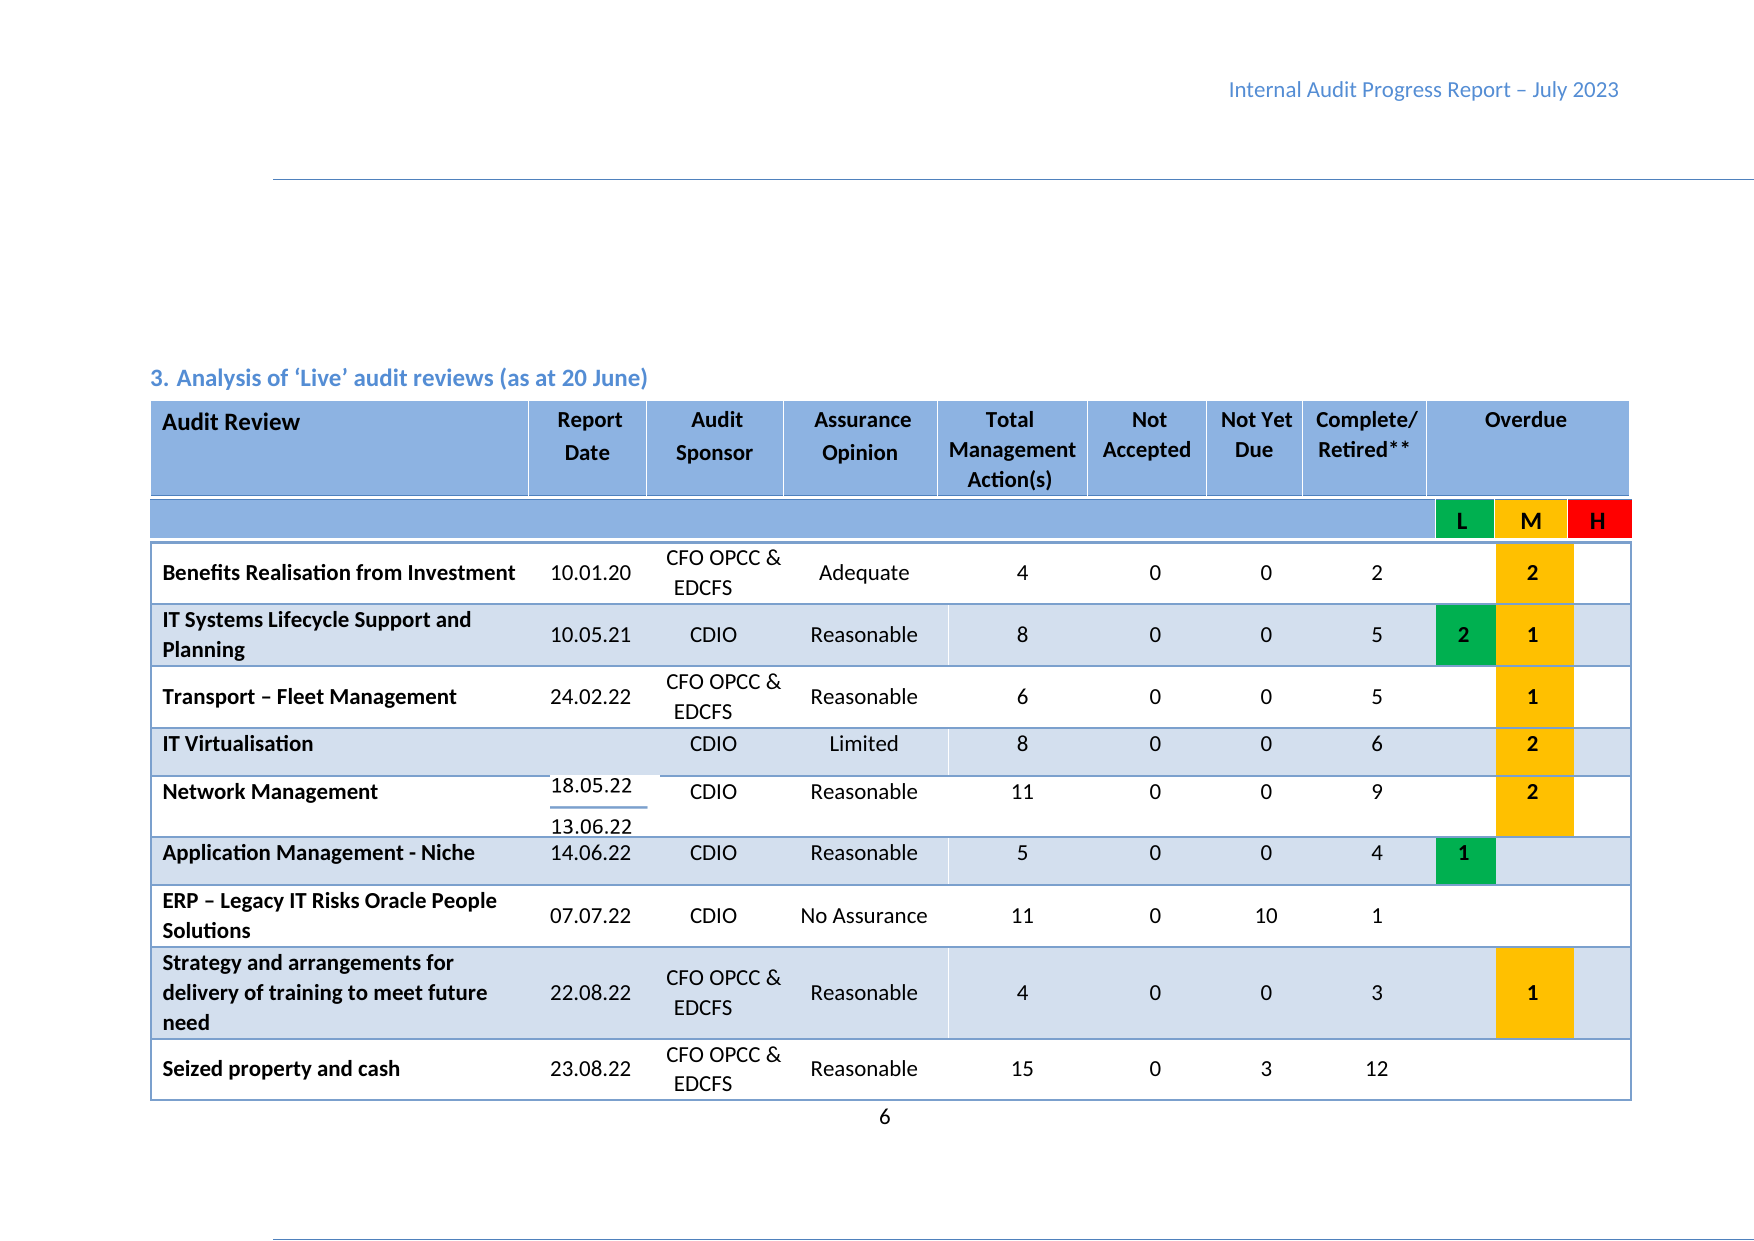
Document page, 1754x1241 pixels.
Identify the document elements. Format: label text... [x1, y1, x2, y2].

table_cell [1574, 729, 1630, 775]
table_cell 0 [1254, 838, 1313, 884]
table_cell [1313, 1040, 1365, 1099]
table_cell [949, 777, 1011, 836]
table_cell [1436, 667, 1496, 727]
table_header Not Yet Due [1207, 401, 1302, 495]
table_cell CFO OPCC & EDCFS [660, 667, 800, 727]
table_cell [1097, 729, 1149, 775]
table_cell [1436, 948, 1496, 1038]
table_header M [1495, 500, 1567, 538]
table_header 0 [1254, 544, 1313, 603]
table_cell 2 [1496, 729, 1574, 775]
table_cell Network Management [152, 777, 550, 836]
table_header Benefits Realisation from Investment [152, 544, 550, 603]
table_cell ERP – Legacy IT Risks Oracle People Solutions [152, 886, 550, 946]
table_cell 1 [1496, 605, 1574, 665]
table_cell [1097, 948, 1149, 1038]
table_cell Strategy and arrangements for delivery of training to meet future need [152, 948, 550, 1038]
table_cell CFO OPCC & EDCFS [660, 1040, 800, 1099]
table_cell [1574, 605, 1630, 665]
table_header H [1568, 500, 1632, 538]
table_cell CDIO [660, 886, 800, 946]
table_cell 0 [1149, 886, 1216, 946]
table_header Audit Sponsor [647, 401, 783, 495]
table_header [1574, 544, 1630, 603]
table_cell [949, 729, 1011, 775]
table_cell CDIO [660, 777, 800, 836]
table_cell [1436, 777, 1496, 836]
table_cell 5 [1365, 667, 1436, 727]
table_cell 4 [1365, 838, 1436, 884]
table_cell 1 [1436, 838, 1496, 884]
table_cell [1216, 1040, 1254, 1099]
table_cell 9 [1365, 777, 1436, 836]
table_cell [1313, 838, 1365, 884]
table_cell [1216, 948, 1254, 1038]
table_cell 24.02.22 [550, 667, 660, 727]
table_cell 2 [1496, 777, 1574, 836]
table_header 0 [1149, 544, 1216, 603]
table_cell 0 [1149, 1040, 1216, 1099]
table_cell [1097, 1040, 1149, 1099]
table_cell 11 [1011, 777, 1097, 836]
table_cell 1 [1496, 667, 1574, 727]
table_cell 1 [1365, 886, 1436, 946]
table_cell 3 [1254, 1040, 1313, 1099]
table_cell Reasonable [800, 667, 948, 727]
table_cell 07.07.22 [550, 886, 660, 946]
table_header Report Date [529, 401, 646, 495]
table_cell [949, 667, 1011, 727]
table_cell 15 [1011, 1040, 1097, 1099]
table_cell [550, 729, 660, 775]
table_cell [949, 1040, 1011, 1099]
table_cell CFO OPCC & EDCFS [660, 948, 800, 1038]
table_header 10.01.20 [550, 544, 660, 603]
table_cell 0 [1254, 729, 1313, 775]
table_cell 2 [1436, 605, 1496, 665]
table_cell [949, 605, 1011, 665]
table_cell 0 [1254, 948, 1313, 1038]
table_cell 1 [1496, 948, 1574, 1038]
table_cell 0 [1149, 605, 1216, 665]
table_cell [1216, 605, 1254, 665]
table_header Assurance Opinion [784, 401, 937, 495]
table_cell [1216, 667, 1254, 727]
table_header [1216, 544, 1254, 603]
table_cell Reasonable [800, 838, 948, 884]
table_cell IT Virtualisation [152, 729, 550, 775]
table_cell 5 [1011, 838, 1097, 884]
table_cell 3 [1365, 948, 1436, 1038]
table_cell [1574, 667, 1630, 727]
table_header [1097, 544, 1149, 603]
table_header 4 [1011, 544, 1097, 603]
table_cell [1313, 667, 1365, 727]
table_cell Reasonable [800, 1040, 948, 1099]
table_header Not Accepted [1088, 401, 1206, 495]
table_cell [1097, 605, 1149, 665]
table_cell No Assurance [800, 886, 948, 946]
table_cell 6 [1011, 667, 1097, 727]
table_cell CDIO [660, 729, 800, 775]
table_cell 4 [1011, 948, 1097, 1038]
table_cell [1436, 1040, 1496, 1099]
table_cell 14.06.22 [550, 838, 660, 884]
table_cell [1574, 948, 1630, 1038]
table_cell [949, 838, 1011, 884]
table_cell [1216, 838, 1254, 884]
table_cell 8 [1011, 729, 1097, 775]
table_cell Seized property and cash [152, 1040, 550, 1099]
text 3. Analysis of ‘Live’ audit reviews (as at 20 June) [150, 362, 1630, 392]
table_header Adequate [800, 544, 948, 603]
table_header Total Management Action(s) [938, 401, 1087, 495]
table_header 2 [1365, 544, 1436, 603]
table_cell 0 [1149, 838, 1216, 884]
table_cell [1313, 729, 1365, 775]
table_cell [1313, 605, 1365, 665]
table_cell [1313, 886, 1365, 946]
table_cell 23.08.22 [550, 1040, 660, 1099]
table_header [949, 544, 1011, 603]
table_cell [1097, 886, 1149, 946]
table_cell [1216, 729, 1254, 775]
table_cell [1496, 886, 1630, 946]
table_cell [1496, 1040, 1630, 1099]
table_cell CDIO [660, 838, 800, 884]
table_cell 11 [1011, 886, 1097, 946]
table_cell [1574, 777, 1630, 836]
table_cell [1216, 777, 1254, 836]
table_cell 0 [1254, 667, 1313, 727]
table_cell 5 [1365, 605, 1436, 665]
table_cell CDIO [660, 605, 800, 665]
table_cell 12 [1365, 1040, 1436, 1099]
table_cell 10.05.21 [550, 605, 660, 665]
table_cell Reasonable [800, 948, 948, 1038]
table_header 2 [1496, 544, 1574, 603]
table_cell 0 [1254, 605, 1313, 665]
table_cell 10 [1254, 886, 1313, 946]
table_header Audit Review [151, 401, 528, 495]
table_cell 6 [1365, 729, 1436, 775]
table_header CFO OPCC & EDCFS [660, 544, 800, 603]
table_cell [550, 775, 660, 836]
table_cell 8 [1011, 605, 1097, 665]
table_cell [1097, 777, 1149, 836]
table_cell [1313, 948, 1365, 1038]
table_cell Transport – Fleet Management [152, 667, 550, 727]
table_cell [1097, 667, 1149, 727]
table_cell [1436, 886, 1496, 946]
table_header [1313, 544, 1365, 603]
table_cell Reasonable [800, 777, 948, 836]
table_cell [1313, 777, 1365, 836]
table_cell 0 [1149, 729, 1216, 775]
table_cell Reasonable [800, 605, 948, 665]
table_cell [1496, 838, 1630, 884]
table_cell [949, 886, 1011, 946]
table_cell 0 [1149, 667, 1216, 727]
table_cell [949, 948, 1011, 1038]
table_cell [1097, 838, 1149, 884]
table_cell IT Systems Lifecycle Support and Planning [152, 605, 550, 665]
table_header Overdue [1427, 401, 1629, 495]
table_header L [1436, 500, 1494, 538]
table_cell 0 [1149, 948, 1216, 1038]
table_cell Limited [800, 729, 948, 775]
table_header [150, 500, 1435, 538]
table_cell 0 [1149, 777, 1216, 836]
table_cell [1216, 886, 1254, 946]
table_cell 22.08.22 [550, 948, 660, 1038]
table_header [1436, 544, 1496, 603]
table_cell [1436, 729, 1496, 775]
table_cell 0 [1254, 777, 1313, 836]
table_cell Application Management - Niche [152, 838, 550, 884]
table_header Complete/ Retired** [1303, 401, 1426, 495]
